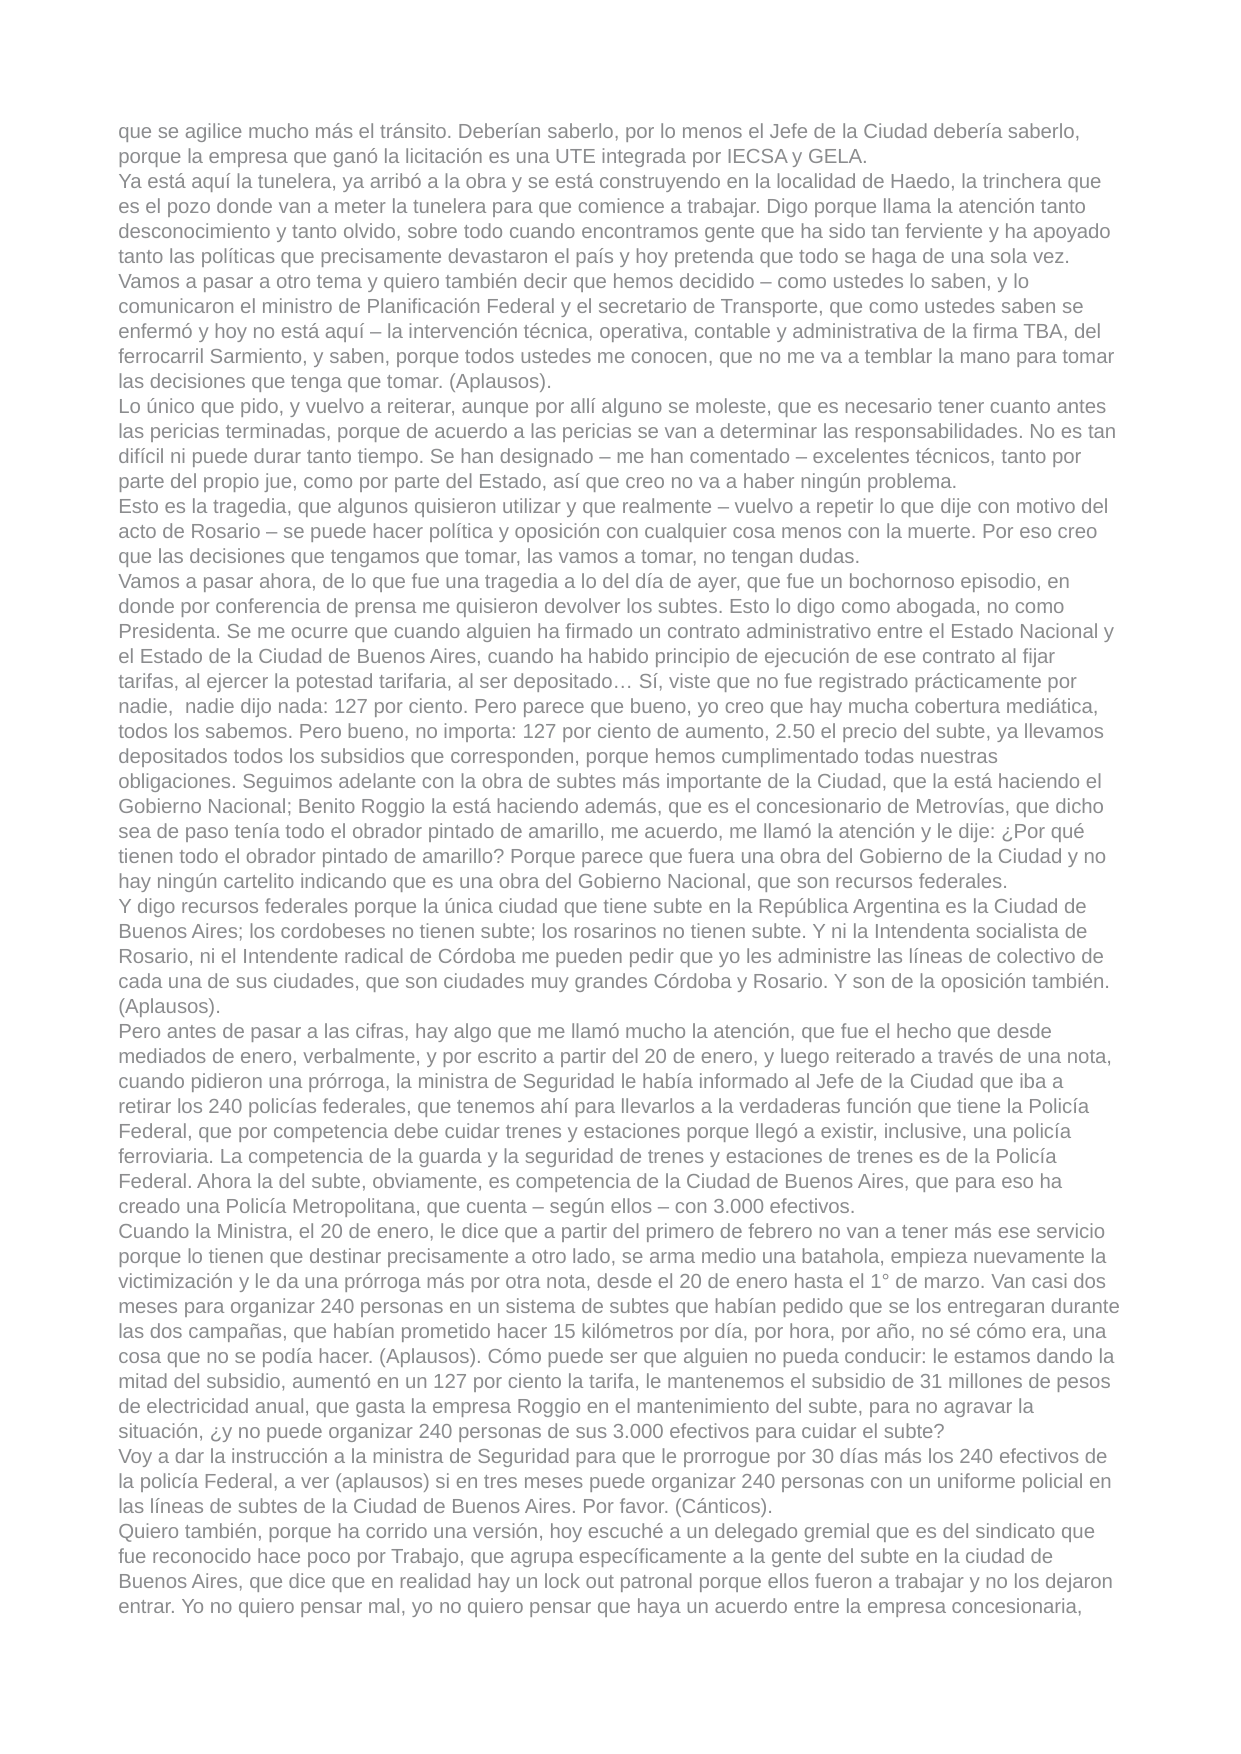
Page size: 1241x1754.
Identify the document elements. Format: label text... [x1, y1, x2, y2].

text Lo único que pido, y vuelvo a reiterar, aunque por allí alguno se moleste, que es necesario tener cuanto antes las pericias terminadas, porque de acuerdo a las pericias se van a determinar las responsabilidades. No es tan difícil ni puede durar tanto tiempo. Se han designado – me han comentado – excelentes técnicos, tanto por parte del propio jue, como por parte del Estado, así que creo no va a haber ningún problema. [118, 393, 1122, 493]
text Vamos a pasar ahora, de lo que fue una tragedia a lo del día de ayer, que fue un bochornoso episodio, en donde por conferencia de prensa me quisieron devolver los subtes. Esto lo digo como abogada, no como Presidenta. Se me ocurre que cuando alguien ha firmado un contrato administrativo entre el Estado Nacional y el Estado de la Ciudad de Buenos Aires, cuando ha habido principio de ejecución de ese contrato al fijar tarifas, al ejercer la potestad tarifaria, al ser depositado… Sí, viste que no fue registrado prácticamente por nadie, nadie dijo nada: 127 por ciento. Pero parece que bueno, yo creo que hay mucha cobertura mediática, todos los sabemos. Pero bueno, no importa: 127 por ciento de aumento, 2.50 el precio del subte, ya llevamos depositados todos los subsidios que corresponden, porque hemos cumplimentado todas nuestras obligaciones. Seguimos adelante con la obra de subtes más importante de la Ciudad, que la está haciendo el Gobierno Nacional; Benito Roggio la está haciendo además, que es el concesionario de Metrovías, que dicho sea de paso tenía todo el obrador pintado de amarillo, me acuerdo, me llamó la atención y le dije: ¿Por qué tienen todo el obrador pintado de amarillo? Porque parece que fuera una obra del Gobierno de la Ciudad y no hay ningún cartelito indicando que es una obra del Gobierno Nacional, que son recursos federales. [118, 568, 1122, 893]
text Y digo recursos federales porque la única ciudad que tiene subte en la República Argentina es la Ciudad de Buenos Aires; los cordobeses no tienen subte; los rosarinos no tienen subte. Y ni la Intendenta socialista de Rosario, ni el Intendente radical de Córdoba me pueden pedir que yo les administre las líneas de colectivo de cada una de sus ciudades, que son ciudades muy grandes Córdoba y Rosario. Y son de la oposición también. (Aplausos). [118, 893, 1122, 1018]
text Voy a dar la instrucción a la ministra de Seguridad para que le prorrogue por 30 días más los 240 efectivos de la policía Federal, a ver (aplausos) si en tres meses puede organizar 240 personas con un uniforme policial en las líneas de subtes de la Ciudad de Buenos Aires. Por favor. (Cánticos). [118, 1443, 1122, 1518]
text que se agilice mucho más el tránsito. Deberían saberlo, por lo menos el Jefe de la Ciudad debería saberlo, porque la empresa que ganó la licitación es una UTE integrada por IECSA y GELA. [118, 118, 1122, 168]
text Cuando la Ministra, el 20 de enero, le dice que a partir del primero de febrero no van a tener más ese servicio porque lo tienen que destinar precisamente a otro lado, se arma medio una batahola, empieza nuevamente la victimización y le da una prórroga más por otra nota, desde el 20 de enero hasta el 1° de marzo. Van casi dos meses para organizar 240 personas en un sistema de subtes que habían pedido que se los entregaran durante las dos campañas, que habían prometido hacer 15 kilómetros por día, por hora, por año, no sé cómo era, una cosa que no se podía hacer. (Aplausos). Cómo puede ser que alguien no pueda conducir: le estamos dando la mitad del subsidio, aumentó en un 127 por ciento la tarifa, le mantenemos el subsidio de 31 millones de pesos de electricidad anual, que gasta la empresa Roggio en el mantenimiento del subte, para no agravar la situación, ¿y no puede organizar 240 personas de sus 3.000 efectivos para cuidar el subte? [118, 1218, 1122, 1443]
text Esto es la tragedia, que algunos quisieron utilizar y que realmente – vuelvo a repetir lo que dije con motivo del acto de Rosario – se puede hacer política y oposición con cualquier cosa menos con la muerte. Por eso creo que las decisiones que tengamos que tomar, las vamos a tomar, no tengan dudas. [118, 493, 1122, 568]
text Pero antes de pasar a las cifras, hay algo que me llamó mucho la atención, que fue el hecho que desde mediados de enero, verbalmente, y por escrito a partir del 20 de enero, y luego reiterado a través de una nota, cuando pidieron una prórroga, la ministra de Seguridad le había informado al Jefe de la Ciudad que iba a retirar los 240 policías federales, que tenemos ahí para llevarlos a la verdaderas función que tiene la Policía Federal, que por competencia debe cuidar trenes y estaciones porque llegó a existir, inclusive, una policía ferroviaria. La competencia de la guarda y la seguridad de trenes y estaciones de trenes es de la Policía Federal. Ahora la del subte, obviamente, es competencia de la Ciudad de Buenos Aires, que para eso ha creado una Policía Metropolitana, que cuenta – según ellos – con 3.000 efectivos. [118, 1018, 1122, 1218]
text Quiero también, porque ha corrido una versión, hoy escuché a un delegado gremial que es del sindicato que fue reconocido hace poco por Trabajo, que agrupa específicamente a la gente del subte en la ciudad de Buenos Aires, que dice que en realidad hay un lock out patronal porque ellos fueron a trabajar y no los dejaron entrar. Yo no quiero pensar mal, yo no quiero pensar que haya un acuerdo entre la empresa concesionaria, [118, 1518, 1122, 1618]
text Ya está aquí la tunelera, ya arribó a la obra y se está construyendo en la localidad de Haedo, la trinchera que es el pozo donde van a meter la tunelera para que comience a trabajar. Digo porque llama la atención tanto desconocimiento y tanto olvido, sobre todo cuando encontramos gente que ha sido tan ferviente y ha apoyado tanto las políticas que precisamente devastaron el país y hoy pretenda que todo se haga de una sola vez. [118, 168, 1122, 268]
text Vamos a pasar a otro tema y quiero también decir que hemos decidido – como ustedes lo saben, y lo comunicaron el ministro de Planificación Federal y el secretario de Transporte, que como ustedes saben se enfermó y hoy no está aquí – la intervención técnica, operativa, contable y administrativa de la firma TBA, del ferrocarril Sarmiento, y saben, porque todos ustedes me conocen, que no me va a temblar la mano para tomar las decisiones que tenga que tomar. (Aplausos). [118, 268, 1122, 393]
